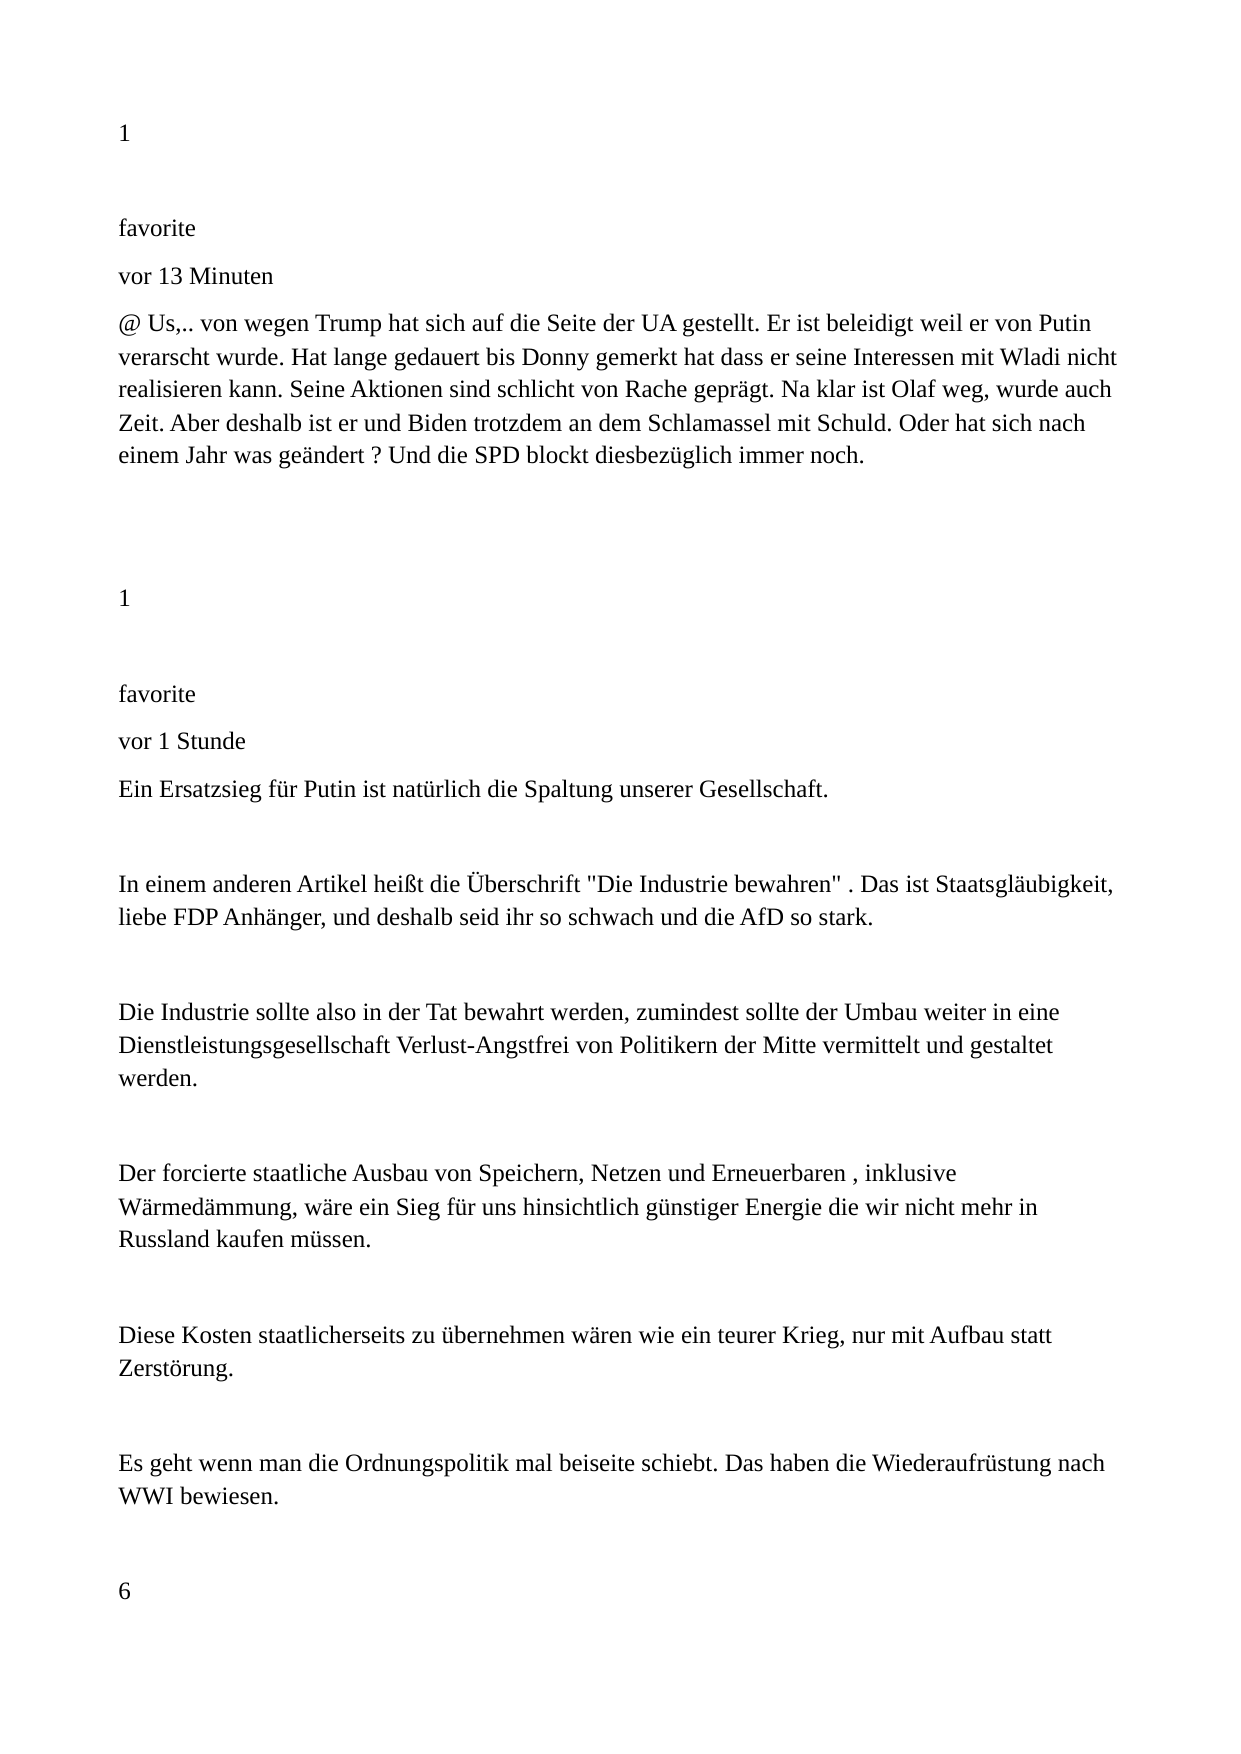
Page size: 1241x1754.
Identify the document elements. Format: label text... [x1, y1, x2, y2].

text Es geht wenn man die Ordnungspolitik mal beiseite schiebt. Das haben die Wiederaufrüstung nach WWI bewiesen. [118, 1448, 1122, 1510]
text Ein Ersatzsieg für Putin ist natürlich die Spaltung unserer Gesellschaft. [118, 774, 1122, 803]
text 6 [118, 1576, 1122, 1605]
text vor 1 Stunde [118, 726, 1122, 755]
text Der forcierte staatliche Ausbau von Speichern, Netzen und Erneuerbaren , inklusive Wärmedämmung, wäre ein Sieg für uns hinsichtlich günstiger Energie die wir nicht mehr in Russland kaufen müssen. [118, 1158, 1122, 1253]
text 1 [118, 118, 1122, 147]
text 1 [118, 583, 1122, 612]
text In einem anderen Artikel heißt die Überschrift "Die Industrie bewahren" . Das ist Staatsgläubigkeit, liebe FDP Anhänger, und deshalb seid ihr so schwach und die AfD so stark. [118, 869, 1122, 931]
text favorite [118, 679, 1122, 707]
text @ Us,.. von wegen Trump hat sich auf die Seite der UA gestellt. Er ist beleidigt weil er von Putin verarscht wurde. Hat lange gedauert bis Donny gemerkt hat dass er seine Interessen mit Wladi nicht realisieren kann. Seine Aktionen sind schlicht von Rache geprägt. Na klar ist Olaf weg, wurde auch Zeit. Aber deshalb ist er und Biden trotzdem an dem Schlamassel mit Schuld. Oder hat sich nach einem Jahr was geändert ? Und die SPD blockt diesbezüglich immer noch. [118, 308, 1122, 469]
text favorite [118, 213, 1122, 242]
text Die Industrie sollte also in der Tat bewahrt werden, zumindest sollte der Umbau weiter in eine Dienstleistungsgesellschaft Verlust-Angstfrei von Politikern der Mitte vermittelt und gestaltet werden. [118, 997, 1122, 1092]
text Diese Kosten staatlicherseits zu übernehmen wären wie ein teurer Krieg, nur mit Aufbau statt Zerstörung. [118, 1320, 1122, 1382]
text vor 13 Minuten [118, 261, 1122, 290]
